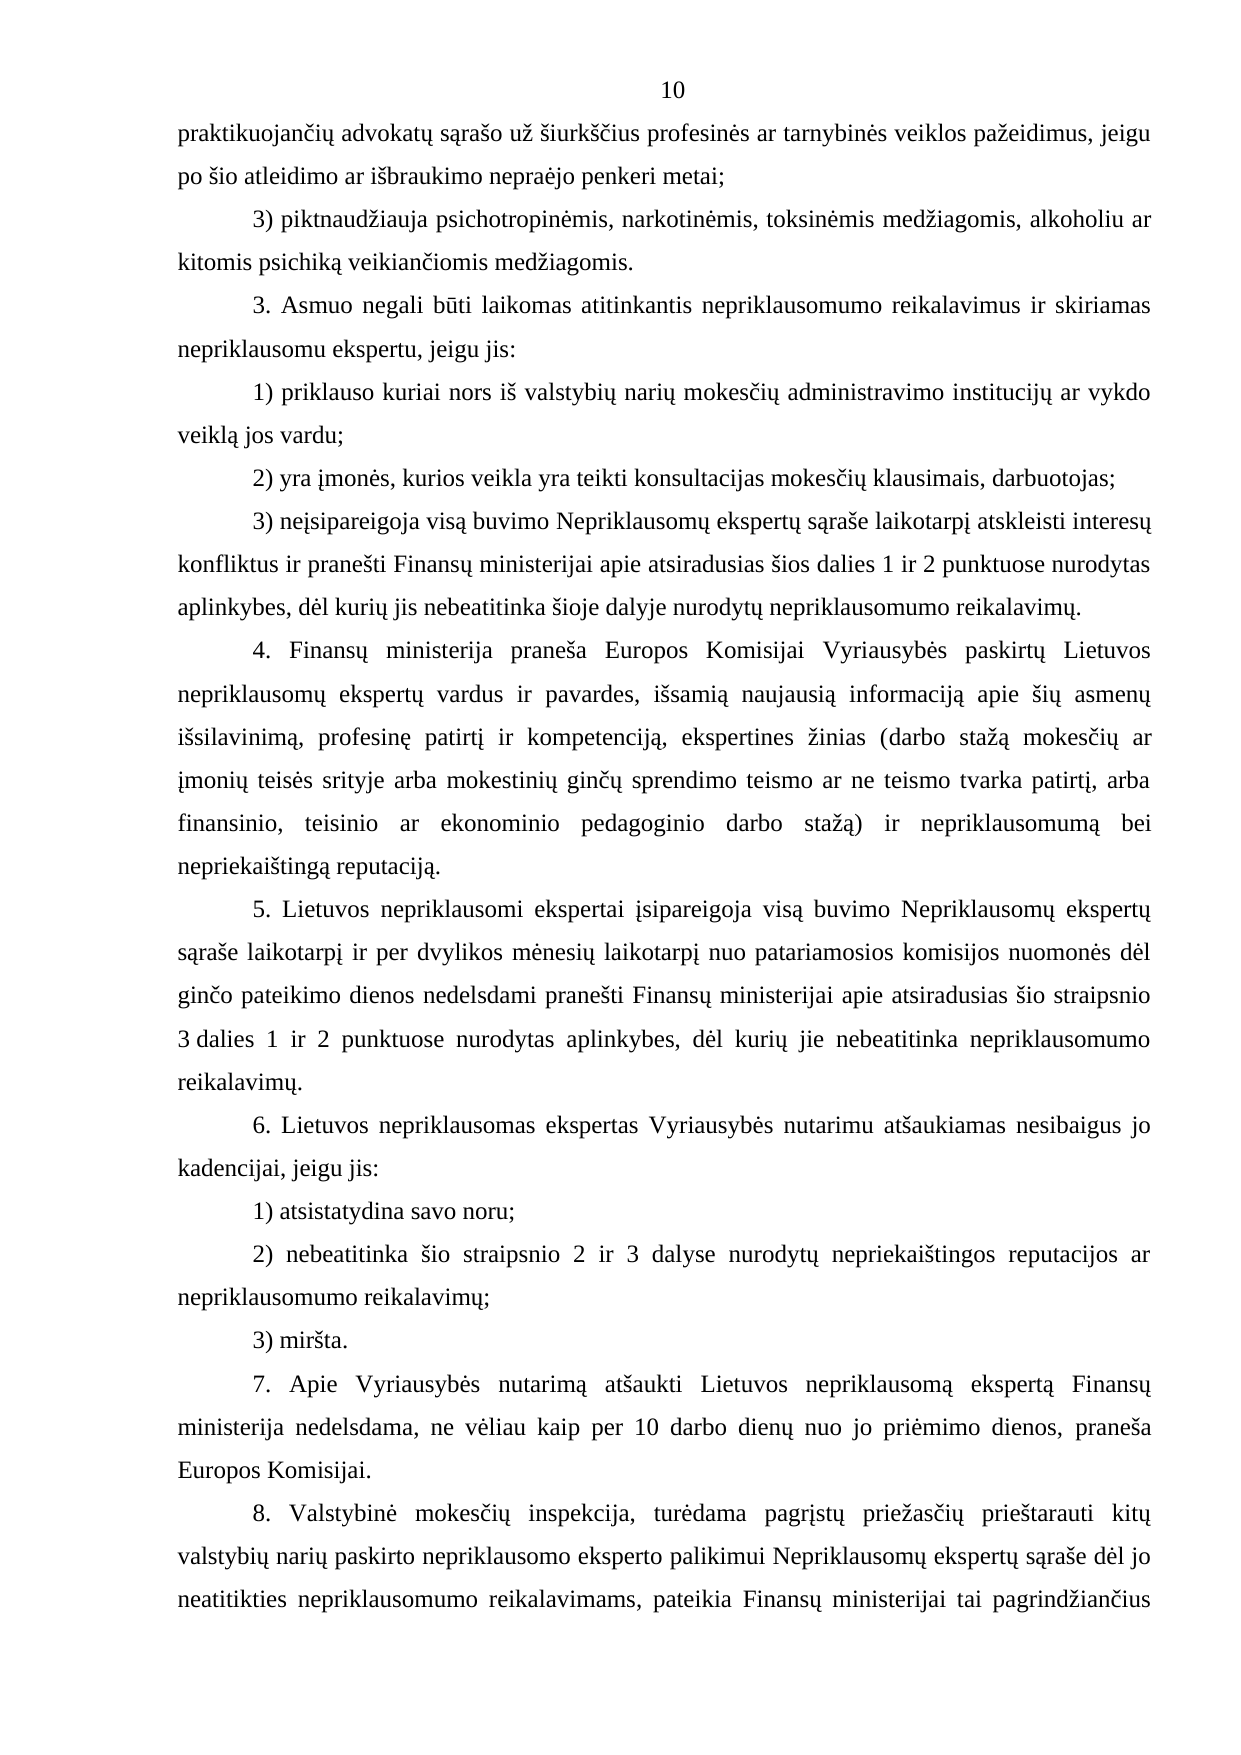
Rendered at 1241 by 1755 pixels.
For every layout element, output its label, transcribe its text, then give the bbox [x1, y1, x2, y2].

text 6. Lietuvos nepriklausomas ekspertas Vyriausybės nutarimu atšaukiamas nesibaigus jo kadencijai, jeigu jis: [177, 1110, 1152, 1182]
text 3) miršta. [177, 1326, 1152, 1354]
text praktikuojančių advokatų sąrašo už šiurkščius profesinės ar tarnybinės veiklos pažeidimus, jeigu po šio atleidimo ar išbraukimo nepraėjo penkeri metai; [177, 118, 1152, 190]
text 3) neįsipareigoja visą buvimo Nepriklausomų ekspertų sąraše laikotarpį atskleisti interesų konfliktus ir pranešti Finansų ministerijai apie atsiradusias šios dalies 1 ir 2 punktuose nurodytas aplinkybes, dėl kurių jis nebeatitinka šioje dalyje nurodytų nepriklausomumo reikalavimų. [177, 506, 1152, 621]
text 3) piktnaudžiauja psichotropinėmis, narkotinėmis, toksinėmis medžiagomis, alkoholiu ar kitomis psichiką veikiančiomis medžiagomis. [177, 204, 1152, 276]
text 2) yra įmonės, kurios veikla yra teikti konsultacijas mokesčių klausimais, darbuotojas; [177, 463, 1152, 492]
text 2) nebeatitinka šio straipsnio 2 ir 3 dalyse nurodytų nepriekaištingos reputacijos ar nepriklausomumo reikalavimų; [177, 1239, 1152, 1311]
text 1) priklauso kuriai nors iš valstybių narių mokesčių administravimo institucijų ar vykdo veiklą jos vardu; [177, 377, 1152, 449]
text 4. Finansų ministerija praneša Europos Komisijai Vyriausybės paskirtų Lietuvos nepriklausomų ekspertų vardus ir pavardes, išsamią naujausią informaciją apie šių asmenų išsilavinimą, profesinę patirtį ir kompetenciją, ekspertines žinias (darbo stažą mokesčių ar įmonių teisės srityje arba mokestinių ginčų sprendimo teismo ar ne teismo tvarka patirtį, arba finansinio, teisinio ar ekonominio pedagoginio darbo stažą) ir nepriklausomumą bei nepriekaištingą reputaciją. [177, 636, 1152, 880]
text 5. Lietuvos nepriklausomi ekspertai įsipareigoja visą buvimo Nepriklausomų ekspertų sąraše laikotarpį ir per dvylikos mėnesių laikotarpį nuo patariamosios komisijos nuomonės dėl ginčo pateikimo dienos nedelsdami pranešti Finansų ministerijai apie atsiradusias šio straipsnio 3 dalies 1 ir 2 punktuose nurodytas aplinkybes, dėl kurių jie nebeatitinka nepriklausomumo reikalavimų. [177, 894, 1152, 1096]
text 8. Valstybinė mokesčių inspekcija, turėdama pagrįstų priežasčių prieštarauti kitų valstybių narių paskirto nepriklausomo eksperto palikimui Nepriklausomų ekspertų sąraše dėl jo neatitikties nepriklausomumo reikalavimams, pateikia Finansų ministerijai tai pagrindžiančius [177, 1498, 1152, 1613]
text 7. Apie Vyriausybės nutarimą atšaukti Lietuvos nepriklausomą ekspertą Finansų ministerija nedelsdama, ne vėliau kaip per 10 darbo dienų nuo jo priėmimo dienos, praneša Europos Komisijai. [177, 1369, 1152, 1484]
text 3. Asmuo negali būti laikomas atitinkantis nepriklausomumo reikalavimus ir skiriamas nepriklausomu ekspertu, jeigu jis: [177, 291, 1152, 362]
text 1) atsistatydina savo noru; [177, 1196, 1152, 1225]
